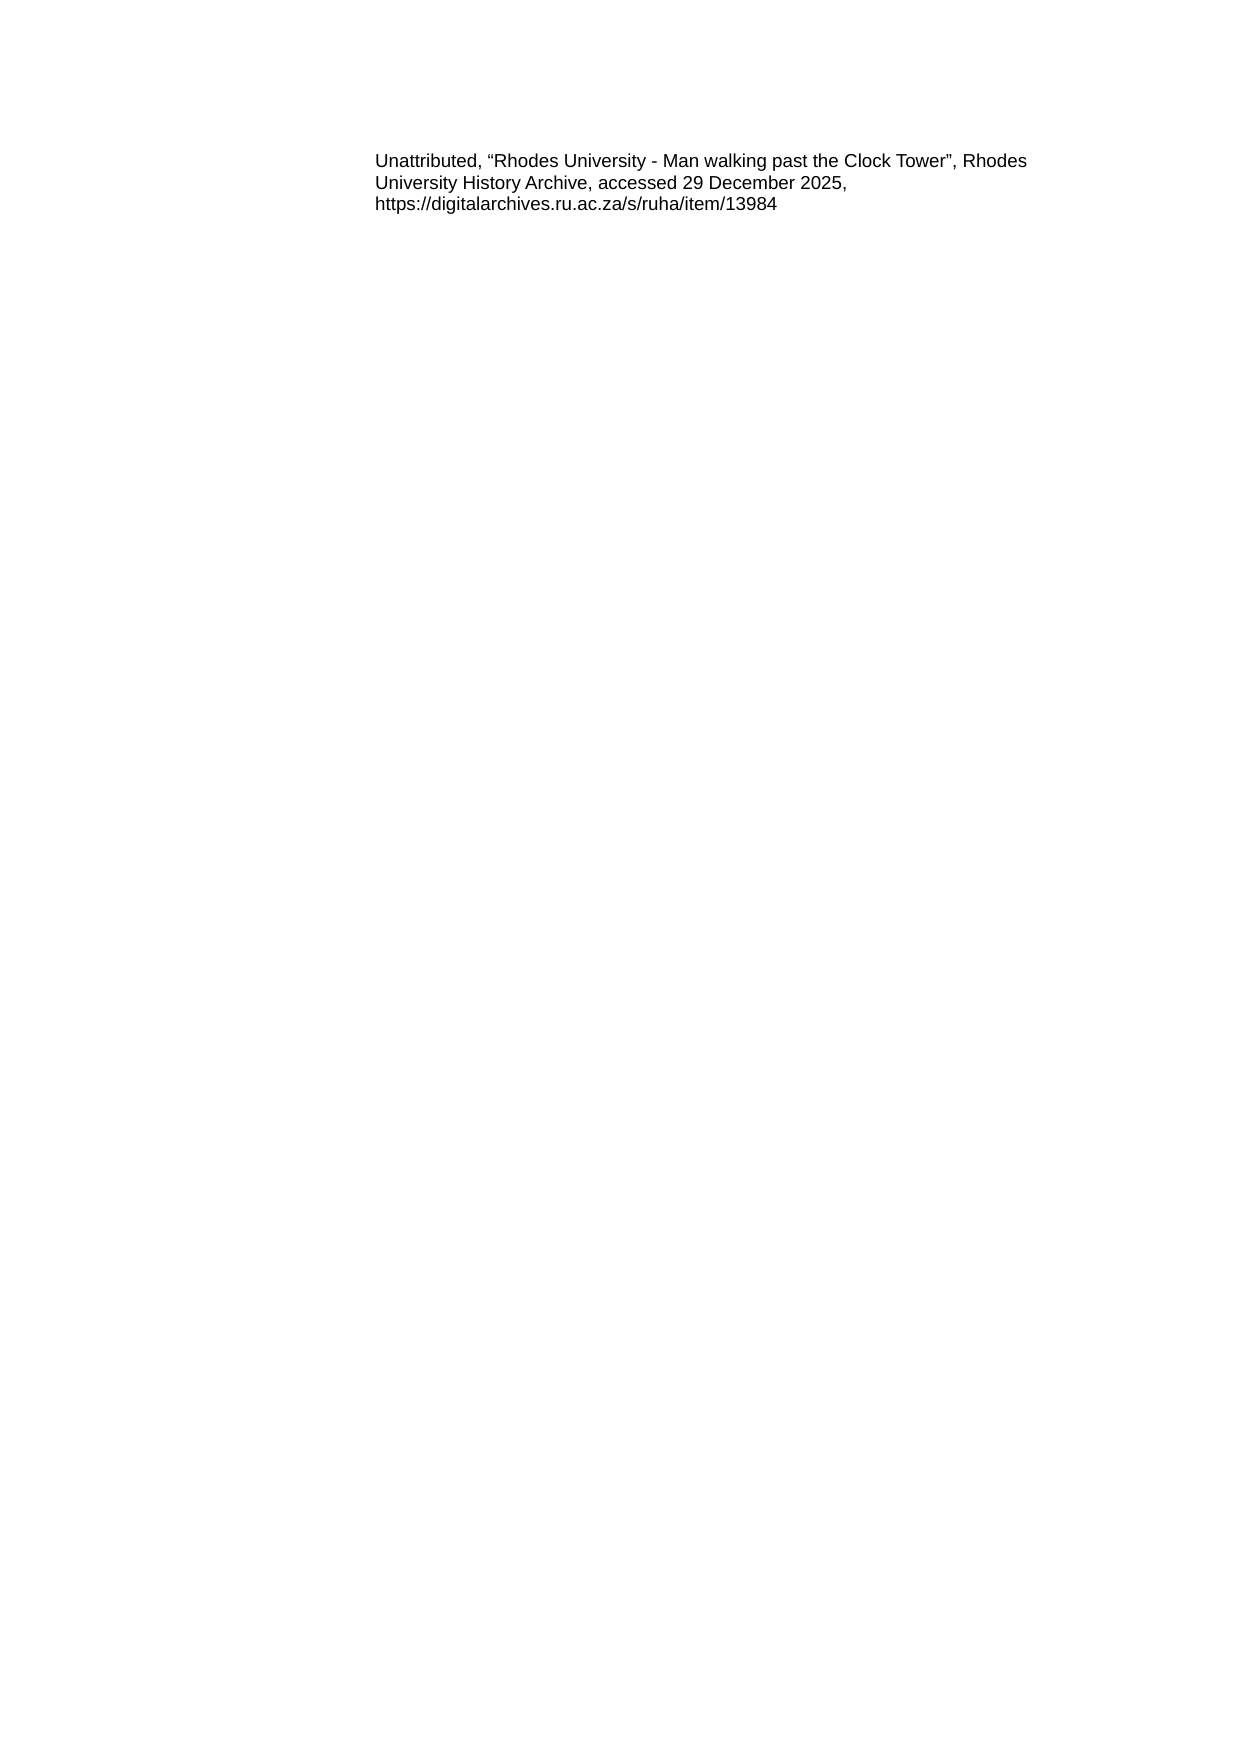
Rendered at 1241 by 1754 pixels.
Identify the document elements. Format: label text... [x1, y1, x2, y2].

text Unattributed, “Rhodes University - Man walking past the Clock Tower”, Rhodes University History Archive, accessed 29 December 2025, https://digitalarchives.ru.ac.za/s/ruha/item/13984 [375, 150, 1090, 215]
